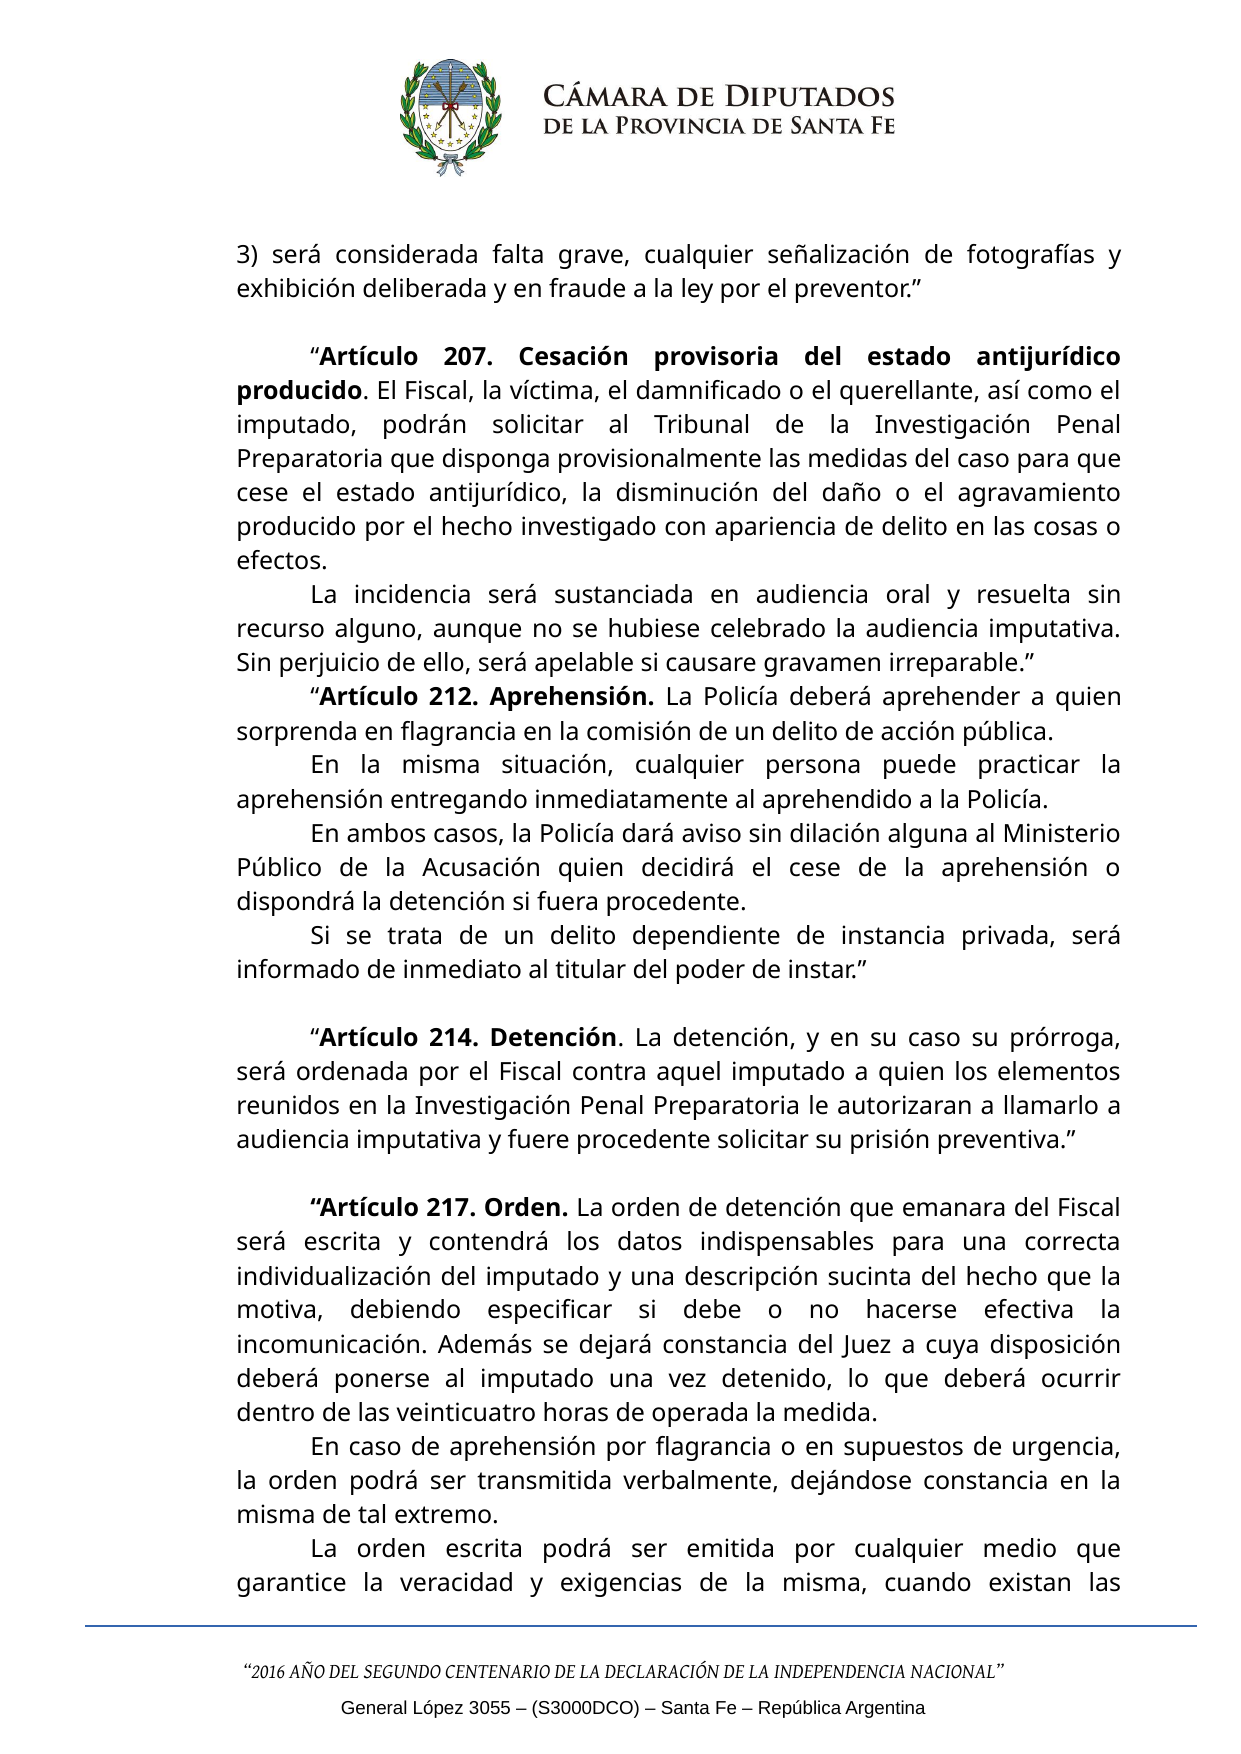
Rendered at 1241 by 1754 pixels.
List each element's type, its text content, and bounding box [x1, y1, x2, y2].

text En ambos casos, la Policía dará aviso sin dilación alguna al Ministerio Público de la Acusación quien decidirá el cese de la aprehensión o dispondrá la detención si fuera procedente. [236, 815, 1122, 917]
text En la misma situación, cualquier persona puede practicar la aprehensión entregando inmediatamente al aprehendido a la Policía. [236, 747, 1122, 815]
text La incidencia será sustanciada en audiencia oral y resuelta sin recurso alguno, aunque no se hubiese celebrado la audiencia imputativa. Sin perjuicio de ello, será apelable si causare gravamen irreparable.” [236, 577, 1122, 679]
text “Artículo 217. Orden. La orden de detención que emanara del Fiscal será escrita y contendrá los datos indispensables para una correcta individualización del imputado y una descripción sucinta del hecho que la motiva, debiendo especificar si debe o no hacerse efectiva la incomunicación. Además se dejará constancia del Juez a cuya disposición deberá ponerse al imputado una vez detenido, lo que deberá ocurrir dentro de las veinticuatro horas de operada la medida. [236, 1190, 1122, 1428]
text 3) será considerada falta grave, cualquier señalización de fotografías y exhibición deliberada y en fraude a la ley por el preventor.” [236, 236, 1122, 304]
text Si se trata de un delito dependiente de instancia privada, será informado de inmediato al titular del poder de instar.” [236, 917, 1122, 986]
text En caso de aprehensión por flagrancia o en supuestos de urgencia, la orden podrá ser transmitida verbalmente, dejándose constancia en la misma de tal extremo. [236, 1428, 1122, 1531]
picture [400, 59, 895, 181]
text “Artículo 212. Aprehensión. La Policía deberá aprehender a quien sorprenda en flagrancia en la comisión de un delito de acción pública. [236, 679, 1122, 747]
text “Artículo 214. Detención. La detención, y en su caso su prórroga, será ordenada por el Fiscal contra aquel imputado a quien los elementos reunidos en la Investigación Penal Preparatoria le autorizaran a llamarlo a audiencia imputativa y fuere procedente solicitar su prisión preventiva.” [236, 1020, 1122, 1156]
text “Artículo 207. Cesación provisoria del estado antijurídico producido. El Fiscal, la víctima, el damnificado o el querellante, así como el imputado, podrán solicitar al Tribunal de la Investigación Penal Preparatoria que disponga provisionalmente las medidas del caso para que cese el estado antijurídico, la disminución del daño o el agravamiento producido por el hecho investigado con apariencia de delito en las cosas o efectos. [236, 338, 1122, 577]
text La orden escrita podrá ser emitida por cualquier medio que garantice la veracidad y exigencias de la misma, cuando existan las [236, 1531, 1122, 1599]
